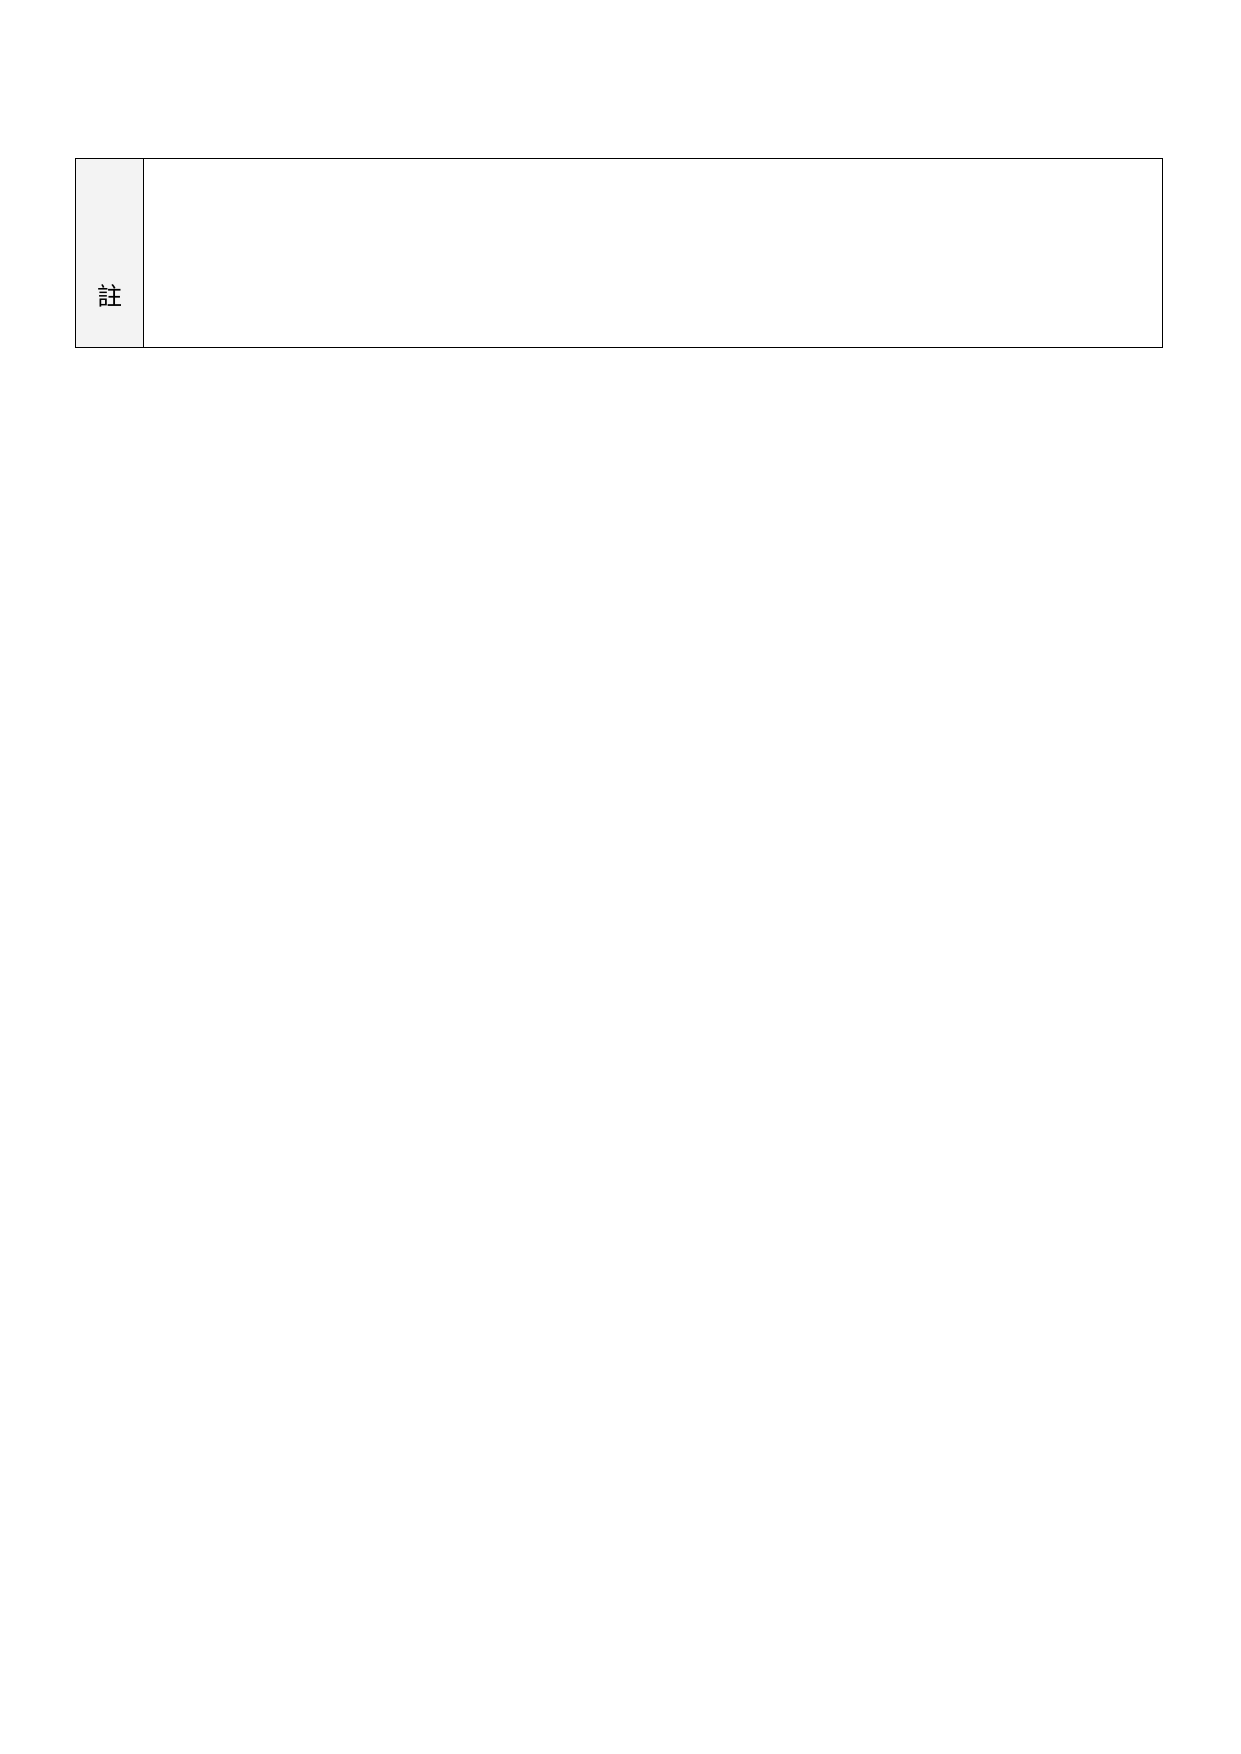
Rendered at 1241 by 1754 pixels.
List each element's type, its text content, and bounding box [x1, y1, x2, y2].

table_cell 註 [76, 159, 143, 347]
table_cell [144, 159, 1162, 347]
